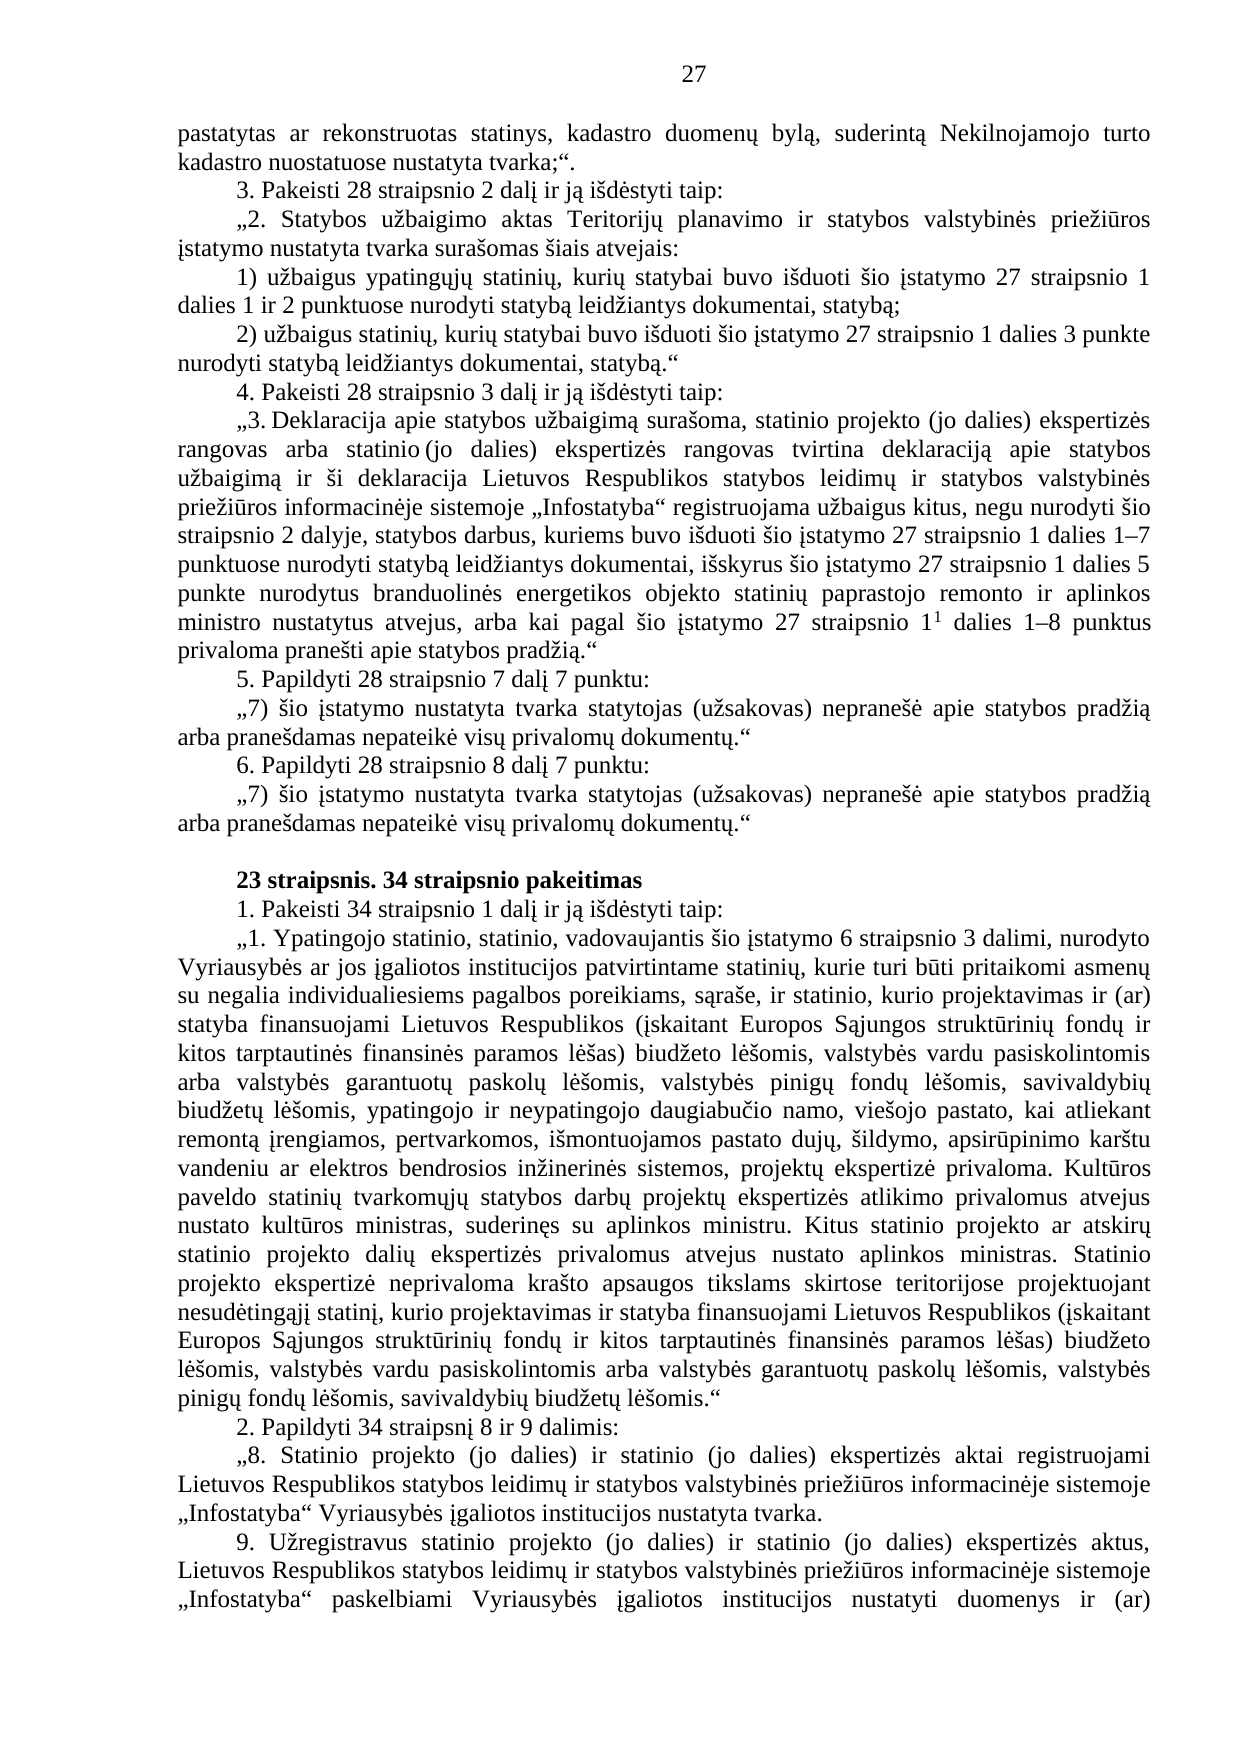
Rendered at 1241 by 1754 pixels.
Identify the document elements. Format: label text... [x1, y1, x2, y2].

text „8. Statinio projekto (jo dalies) ir statinio (jo dalies) ekspertizės aktai registruojami Lietuvos Respublikos statybos leidimų ir statybos valstybinės priežiūros informacinėje sistemoje „Infostatyba“ Vyriausybės įgaliotos institucijos nustatyta tvarka. [177, 1441, 1152, 1527]
text 9. Užregistravus statinio projekto (jo dalies) ir statinio (jo dalies) ekspertizės aktus, Lietuvos Respublikos statybos leidimų ir statybos valstybinės priežiūros informacinėje sistemoje „Infostatyba“ paskelbiami Vyriausybės įgaliotos institucijos nustatyti duomenys ir (ar) [177, 1527, 1152, 1613]
text 23 straipsnis. 34 straipsnio pakeitimas [236, 866, 1152, 894]
text 6. Papildyti 28 straipsnio 8 dalį 7 punktu: [177, 751, 1152, 779]
text 4. Pakeisti 28 straipsnio 3 dalį ir ją išdėstyti taip: [177, 377, 1152, 406]
text 1) užbaigus ypatingųjų statinių, kurių statybai buvo išduoti šio įstatymo 27 straipsnio 1 dalies 1 ir 2 punktuose nurodyti statybą leidžiantys dokumentai, statybą; [177, 262, 1152, 319]
text 5. Papildyti 28 straipsnio 7 dalį 7 punktu: [177, 664, 1152, 693]
text „7) šio įstatymo nustatyta tvarka statytojas (užsakovas) nepranešė apie statybos pradžią arba pranešdamas nepateikė visų privalomų dokumentų.“ [177, 693, 1152, 751]
text 2) užbaigus statinių, kurių statybai buvo išduoti šio įstatymo 27 straipsnio 1 dalies 3 punkte nurodyti statybą leidžiantys dokumentai, statybą.“ [177, 319, 1152, 377]
text „7) šio įstatymo nustatyta tvarka statytojas (užsakovas) nepranešė apie statybos pradžią arba pranešdamas nepateikė visų privalomų dokumentų.“ [177, 779, 1152, 837]
text „1. Ypatingojo statinio, statinio, vadovaujantis šio įstatymo 6 straipsnio 3 dalimi, nurodyto Vyriausybės ar jos įgaliotos institucijos patvirtintame statinių, kurie turi būti pritaikomi asmenų su negalia individualiesiems pagalbos poreikiams, sąraše, ir statinio, kurio projektavimas ir (ar) statyba finansuojami Lietuvos Respublikos (įskaitant Europos Sąjungos struktūrinių fondų ir kitos tarptautinės finansinės paramos lėšas) biudžeto lėšomis, valstybės vardu pasiskolintomis arba valstybės garantuotų paskolų lėšomis, valstybės pinigų fondų lėšomis, savivaldybių biudžetų lėšomis, ypatingojo ir neypatingojo daugiabučio namo, viešojo pastato, kai atliekant remontą įrengiamos, pertvarkomos, išmontuojamos pastato dujų, šildymo, apsirūpinimo karštu vandeniu ar elektros bendrosios inžinerinės sistemos, projektų ekspertizė privaloma. Kultūros paveldo statinių tvarkomųjų statybos darbų projektų ekspertizės atlikimo privalomus atvejus nustato kultūros ministras, suderinęs su aplinkos ministru. Kitus statinio projekto ar atskirų statinio projekto dalių ekspertizės privalomus atvejus nustato aplinkos ministras. Statinio projekto ekspertizė neprivaloma krašto apsaugos tikslams skirtose teritorijose projektuojant nesudėtingąjį statinį, kurio projektavimas ir statyba finansuojami Lietuvos Respublikos (įskaitant Europos Sąjungos struktūrinių fondų ir kitos tarptautinės finansinės paramos lėšas) biudžeto lėšomis, valstybės vardu pasiskolintomis arba valstybės garantuotų paskolų lėšomis, valstybės pinigų fondų lėšomis, savivaldybių biudžetų lėšomis.“ [177, 923, 1152, 1412]
text pastatytas ar rekonstruotas statinys, kadastro duomenų bylą, suderintą Nekilnojamojo turto kadastro nuostatuose nustatyta tvarka;“. [177, 118, 1152, 176]
text „3. Deklaracija apie statybos užbaigimą surašoma, statinio projekto (jo dalies) ekspertizės rangovas arba statinio (jo dalies) ekspertizės rangovas tvirtina deklaraciją apie statybos užbaigimą ir ši deklaracija Lietuvos Respublikos statybos leidimų ir statybos valstybinės priežiūros informacinėje sistemoje „Infostatyba“ registruojama užbaigus kitus, negu nurodyti šio straipsnio 2 dalyje, statybos darbus, kuriems buvo išduoti šio įstatymo 27 straipsnio 1 dalies 1–7 punktuose nurodyti statybą leidžiantys dokumentai, išskyrus šio įstatymo 27 straipsnio 1 dalies 5 punkte nurodytus branduolinės energetikos objekto statinių paprastojo remonto ir aplinkos ministro nustatytus atvejus, arba kai pagal šio įstatymo 27 straipsnio 11 dalies 1–8 punktus privaloma pranešti apie statybos pradžią.“ [177, 406, 1152, 664]
text 3. Pakeisti 28 straipsnio 2 dalį ir ją išdėstyti taip: [177, 176, 1152, 204]
text „2. Statybos užbaigimo aktas Teritorijų planavimo ir statybos valstybinės priežiūros įstatymo nustatyta tvarka surašomas šiais atvejais: [177, 204, 1152, 262]
text 1. Pakeisti 34 straipsnio 1 dalį ir ją išdėstyti taip: [177, 894, 1152, 923]
text 2. Papildyti 34 straipsnį 8 ir 9 dalimis: [177, 1412, 1152, 1441]
